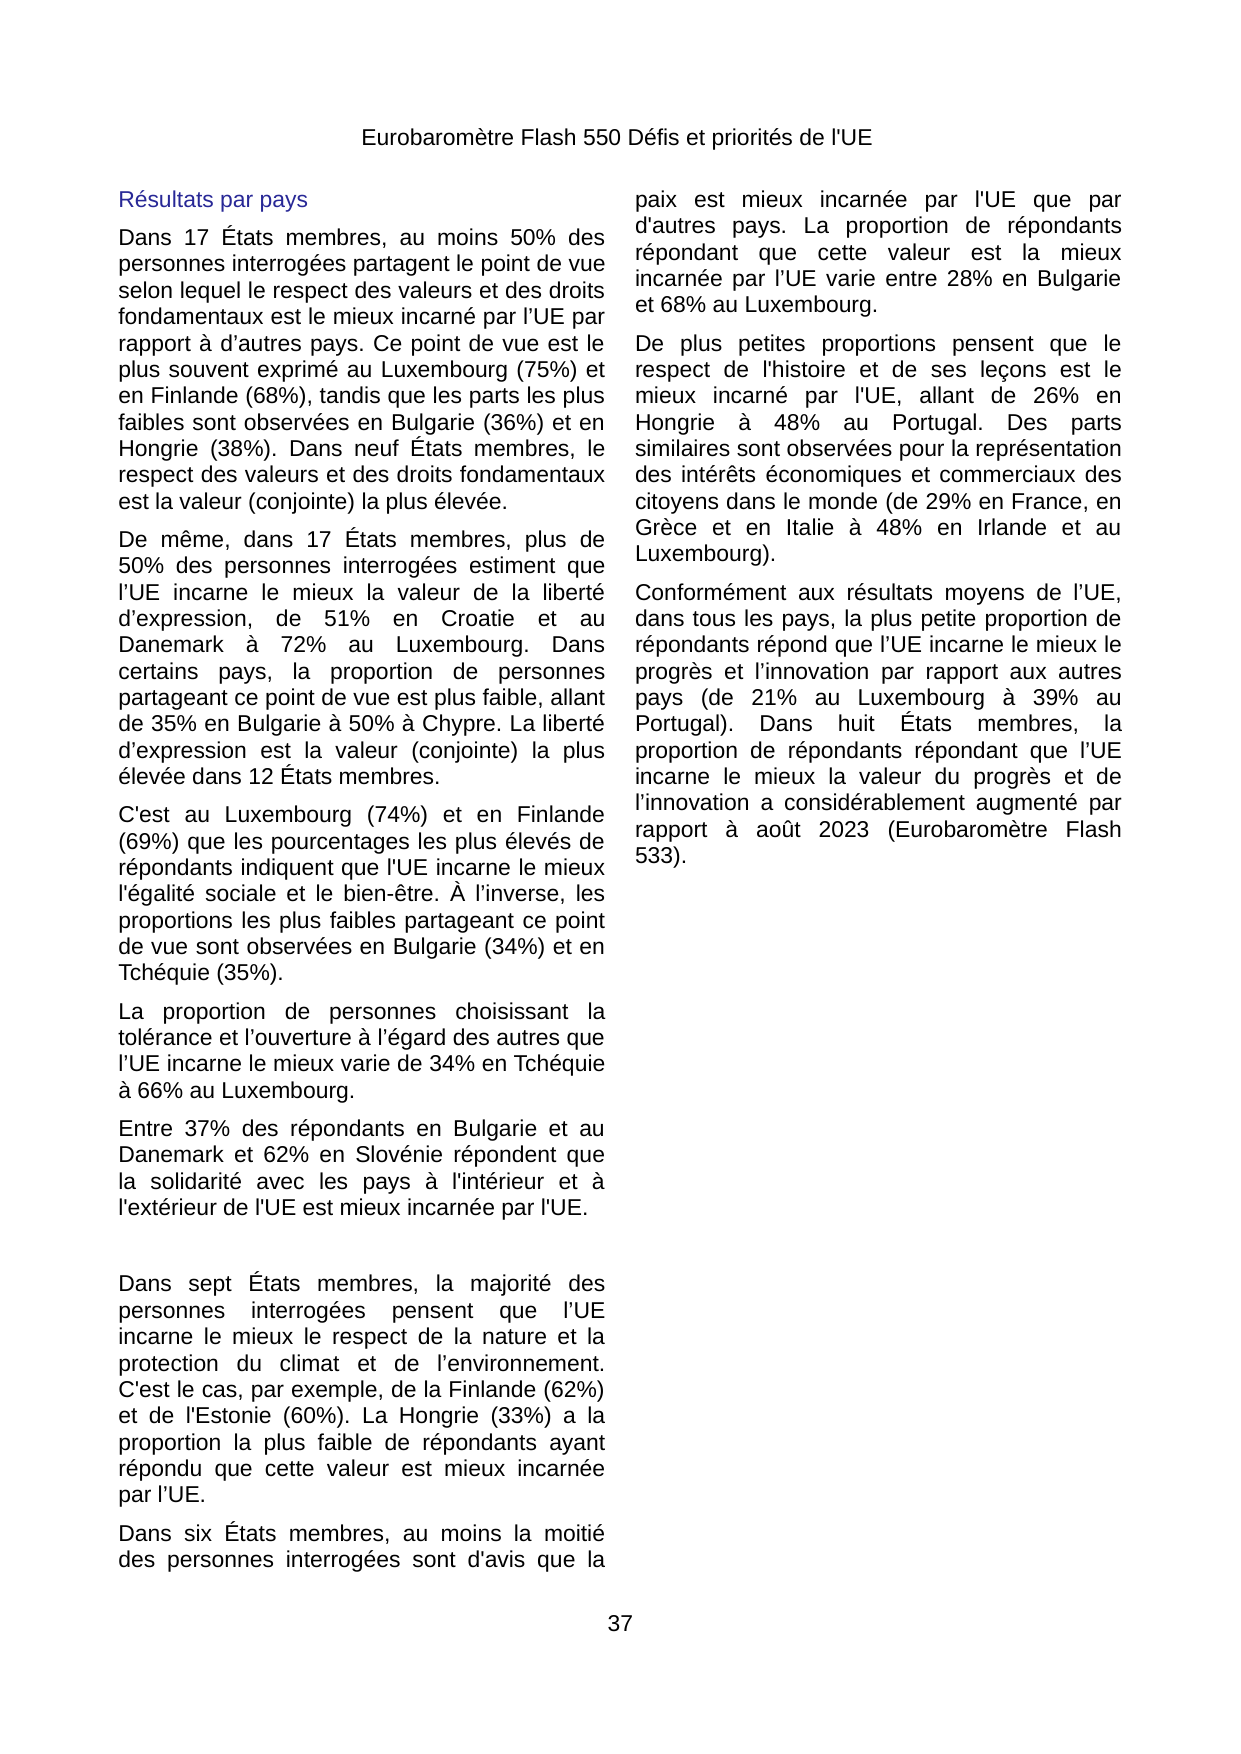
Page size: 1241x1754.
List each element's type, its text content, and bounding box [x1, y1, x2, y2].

text De même, dans 17 États membres, plus de 50% des personnes interrogées estiment que l’UE incarne le mieux la valeur de la liberté d’expression, de 51% en Croatie et au Danemark à 72% au Luxembourg. Dans certains pays, la proportion de personnes partageant ce point de vue est plus faible, allant de 35% en Bulgarie à 50% à Chypre. La liberté d’expression est la valeur (conjointe) la plus élevée dans 12 États membres. [118, 526, 605, 789]
text C'est au Luxembourg (74%) et en Finlande (69%) que les pourcentages les plus élevés de répondants indiquent que l'UE incarne le mieux l'égalité sociale et le bien-être. À l’inverse, les proportions les plus faibles partageant ce point de vue sont observées en Bulgarie (34%) et en Tchéquie (35%). [118, 801, 605, 986]
text Dans sept États membres, la majorité des personnes interrogées pensent que l’UE incarne le mieux le respect de la nature et la protection du climat et de l’environnement. C'est le cas, par exemple, de la Finlande (62%) et de l'Estonie (60%). La Hongrie (33%) a la proportion la plus faible de répondants ayant répondu que cette valeur est mieux incarnée par l’UE. [118, 1270, 605, 1508]
text Dans six États membres, au moins la moitié des personnes interrogées sont d'avis que la [118, 1519, 605, 1572]
text paix est mieux incarnée par l'UE que par d'autres pays. La proportion de répondants répondant que cette valeur est la mieux incarnée par l’UE varie entre 28% en Bulgarie et 68% au Luxembourg. [635, 186, 1122, 318]
text Résultats par pays [118, 186, 605, 212]
text La proportion de personnes choisissant la tolérance et l’ouverture à l’égard des autres que l’UE incarne le mieux varie de 34% en Tchéquie à 66% au Luxembourg. [118, 998, 605, 1103]
text De plus petites proportions pensent que le respect de l'histoire et de ses leçons est le mieux incarné par l'UE, allant de 26% en Hongrie à 48% au Portugal. Des parts similaires sont observées pour la représentation des intérêts économiques et commerciaux des citoyens dans le monde (de 29% en France, en Grèce et en Italie à 48% en Irlande et au Luxembourg). [635, 329, 1122, 567]
text Entre 37% des répondants en Bulgarie et au Danemark et 62% en Slovénie répondent que la solidarité avec les pays à l'intérieur et à l'extérieur de l'UE est mieux incarnée par l'UE. [118, 1115, 605, 1220]
text Conformément aux résultats moyens de l’UE, dans tous les pays, la plus petite proportion de répondants répond que l’UE incarne le mieux le progrès et l’innovation par rapport aux autres pays (de 21% au Luxembourg à 39% au Portugal). Dans huit États membres, la proportion de répondants répondant que l’UE incarne le mieux la valeur du progrès et de l’innovation a considérablement augmenté par rapport à août 2023 (Eurobaromètre Flash 533). [635, 578, 1122, 868]
text Dans 17 États membres, au moins 50% des personnes interrogées partagent le point de vue selon lequel le respect des valeurs et des droits fondamentaux est le mieux incarné par l’UE par rapport à d’autres pays. Ce point de vue est le plus souvent exprimé au Luxembourg (75%) et en Finlande (68%), tandis que les parts les plus faibles sont observées en Bulgarie (36%) et en Hongrie (38%). Dans neuf États membres, le respect des valeurs et des droits fondamentaux est la valeur (conjointe) la plus élevée. [118, 224, 605, 514]
